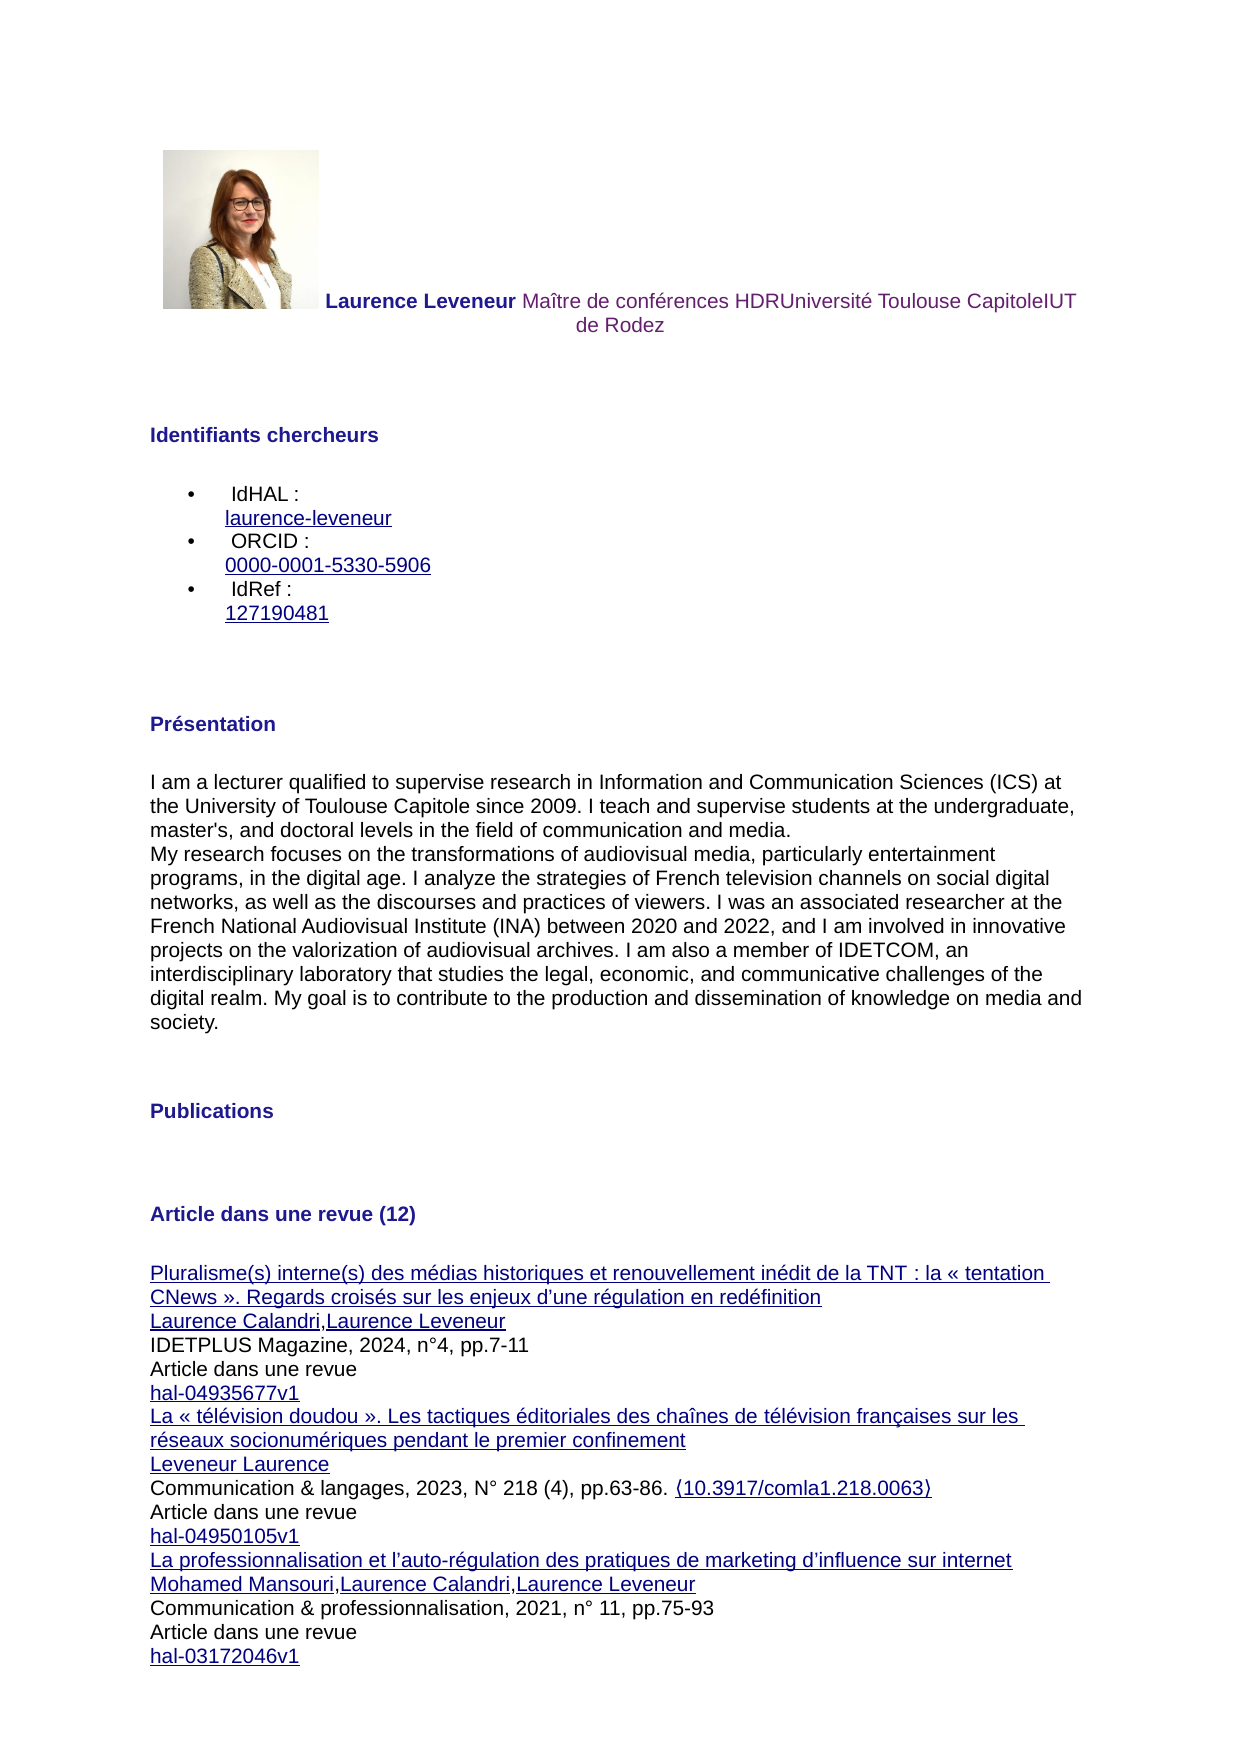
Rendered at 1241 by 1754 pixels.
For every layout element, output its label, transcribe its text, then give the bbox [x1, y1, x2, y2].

subtitle Présentation [150, 712, 1090, 736]
subtitle Article dans une revue (12) [150, 1202, 1090, 1226]
list IdHAL : [187, 481, 1090, 505]
table_cell La « télévision doudou ». Les tactiques éditoriales des chaînes de télévision françaises sur les réseaux socionumériques pendant le premier confinement Leveneur Laurence Communication & langages, 2023, N° 218 (4), pp.63-86. ⟨10.3917/comla1.218.0063⟩ Article dans une revue hal-04950105v1 [150, 1404, 1090, 1548]
picture [163, 150, 320, 309]
list ORCID : [187, 529, 1090, 553]
list IdRef : [187, 577, 1090, 601]
list laurence-leveneur [187, 505, 1090, 529]
subtitle Identifiants chercheurs [150, 423, 1090, 447]
subtitle Publications [150, 1099, 1090, 1123]
text I am a lecturer qualified to supervise research in Information and Communication Sciences (ICS) at the University of Toulouse Capitole since 2009. I teach and supervise students at the undergraduate, master's, and doctoral levels in the field of communication and media. [150, 770, 1090, 842]
subtitle Laurence Leveneur Maître de conférences HDRUniversité Toulouse CapitoleIUT de Rodez [150, 150, 1090, 337]
table_header Pluralisme(s) interne(s) des médias historiques et renouvellement inédit de la TNT : la « tentation CNews ». Regards croisés sur les enjeux d’une régulation en redéfinition Laurence Calandri,Laurence Leveneur IDETPLUS Magazine, 2024, n°4, pp.7-11 Article dans une revue hal-04935677v1 [150, 1261, 1090, 1404]
list 0000-0001-5330-5906 [187, 553, 1090, 577]
text My research focuses on the transformations of audiovisual media, particularly entertainment programs, in the digital age. I analyze the strategies of French television channels on social digital networks, as well as the discourses and practices of viewers. I was an associated researcher at the French National Audiovisual Institute (INA) between 2020 and 2022, and I am involved in innovative projects on the valorization of audiovisual archives. I am also a member of IDETCOM, an interdisciplinary laboratory that studies the legal, economic, and communicative challenges of the digital realm. My goal is to contribute to the production and dissemination of knowledge on media and society. [150, 842, 1090, 1033]
table_cell La professionnalisation et l’auto-régulation des pratiques de marketing d’influence sur internet Mohamed Mansouri,Laurence Calandri,Laurence Leveneur Communication & professionnalisation, 2021, n° 11, pp.75-93 Article dans une revue hal-03172046v1 [150, 1548, 1090, 1668]
list 127190481 [187, 601, 1090, 625]
